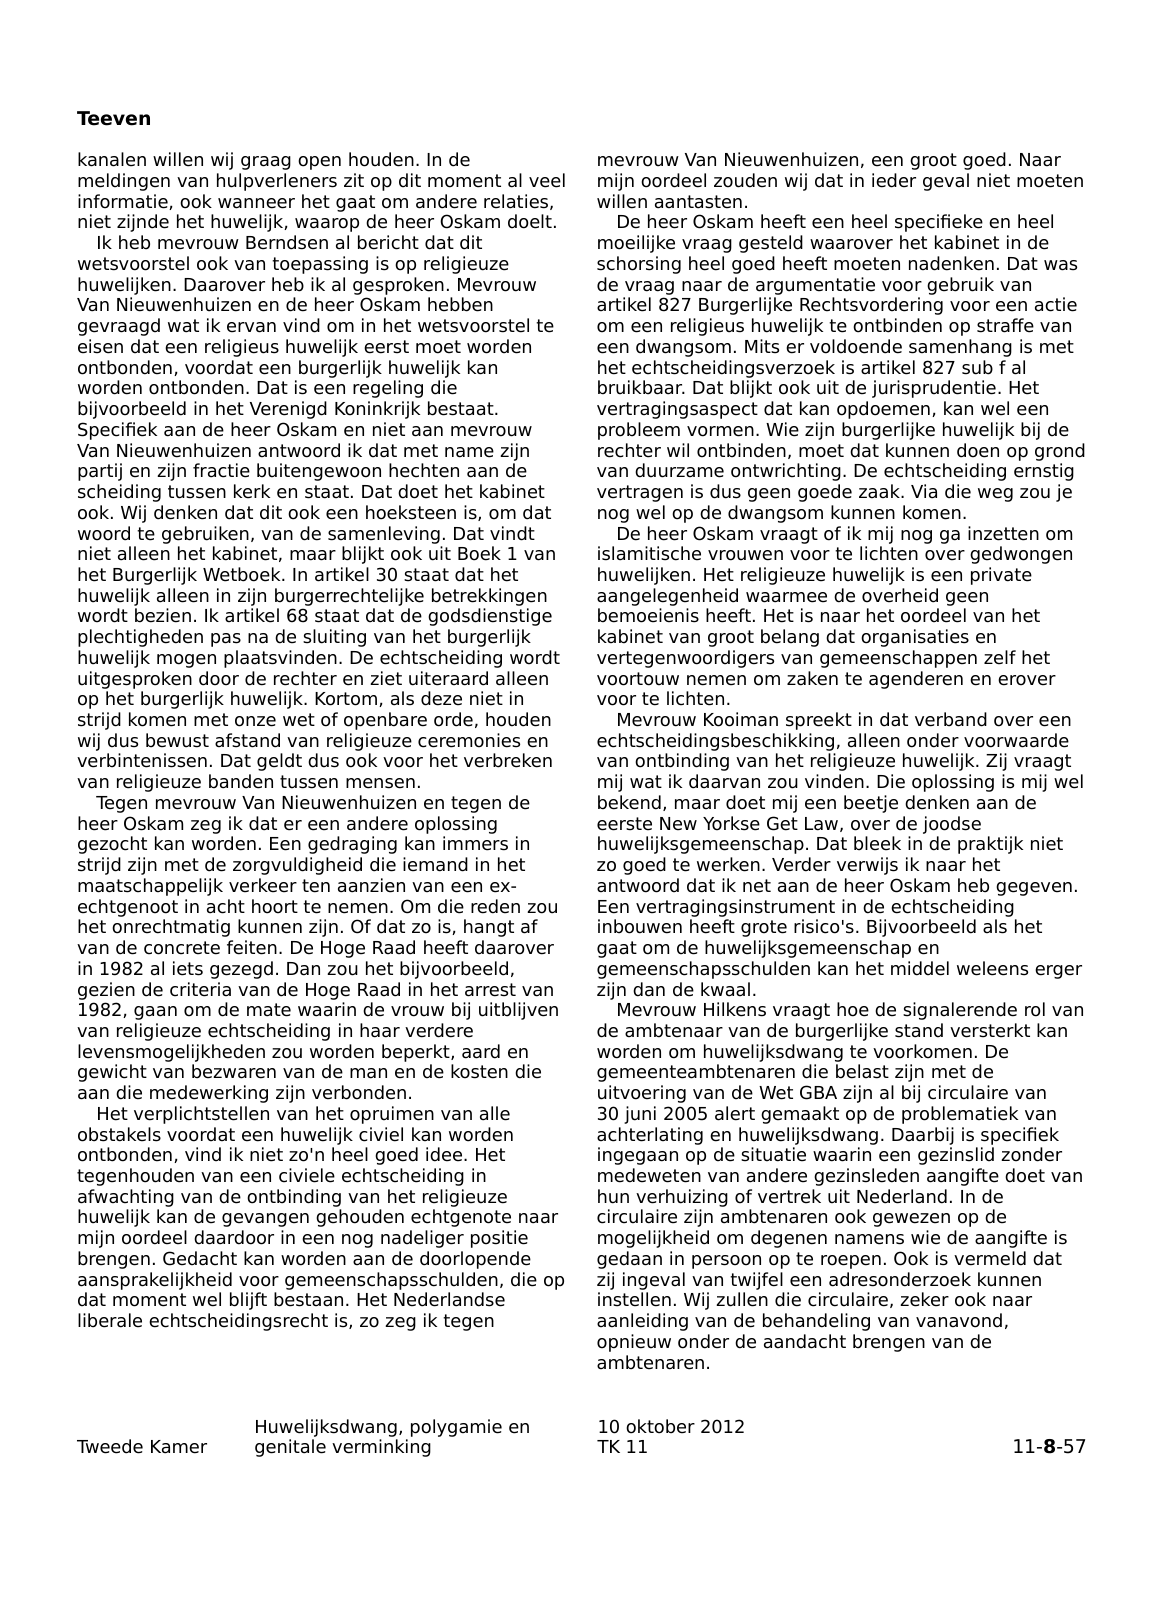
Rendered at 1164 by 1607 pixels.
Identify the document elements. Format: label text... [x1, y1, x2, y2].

text Tegen mevrouw Van Nieuwenhuizen en tegen de heer Oskam zeg ik dat er een andere oplossing gezocht kan worden. Een gedraging kan immers in strijd zijn met de zorgvuldigheid die iemand in het maatschappelijk verkeer ten aanzien van een ex-echtgenoot in acht hoort te nemen. Om die reden zou het onrechtmatig kunnen zijn. Of dat zo is, hangt af van de concrete feiten. De Hoge Raad heeft daarover in 1982 al iets gezegd. Dan zou het bijvoorbeeld, gezien de criteria van de Hoge Raad in het arrest van 1982, gaan om de mate waarin de vrouw bij uitblijven van religieuze echtscheiding in haar verdere levensmogelijkheden zou worden beperkt, aard en gewicht van bezwaren van de man en de kosten die aan die medewerking zijn verbonden. [77, 793, 567, 1104]
text mevrouw Van Nieuwenhuizen, een groot goed. Naar mijn oordeel zouden wij dat in ieder geval niet moeten willen aantasten. [596, 150, 1087, 212]
text Mevrouw Kooiman spreekt in dat verband over een echtscheidingsbeschikking, alleen onder voorwaarde van ontbinding van het religieuze huwelijk. Zij vraagt mij wat ik daarvan zou vinden. Die oplossing is mij wel bekend, maar doet mij een beetje denken aan de eerste New Yorkse Get Law, over de joodse huwelijksgemeenschap. Dat bleek in de praktijk niet zo goed te werken. Verder verwijs ik naar het antwoord dat ik net aan de heer Oskam heb gegeven. Een vertragingsinstrument in de echtscheiding inbouwen heeft grote risico's. Bijvoorbeeld als het gaat om de huwelijksgemeenschap en gemeenschapsschulden kan het middel weleens erger zijn dan de kwaal. [596, 710, 1087, 1000]
text De heer Oskam heeft een heel specifieke en heel moeilijke vraag gesteld waarover het kabinet in de schorsing heel goed heeft moeten nadenken. Dat was de vraag naar de argumentatie voor gebruik van artikel 827 Burgerlijke Rechtsvordering voor een actie om een religieus huwelijk te ontbinden op straffe van een dwangsom. Mits er voldoende samenhang is met het echtscheidingsverzoek is artikel 827 sub f al bruikbaar. Dat blijkt ook uit de jurisprudentie. Het vertragingsaspect dat kan opdoemen, kan wel een probleem vormen. Wie zijn burgerlijke huwelijk bij de rechter wil ontbinden, moet dat kunnen doen op grond van duurzame ontwrichting. De echtscheiding ernstig vertragen is dus geen goede zaak. Via die weg zou je nog wel op de dwangsom kunnen komen. [596, 212, 1087, 523]
text Mevrouw Hilkens vraagt hoe de signalerende rol van de ambtenaar van de burgerlijke stand versterkt kan worden om huwelijksdwang te voorkomen. De gemeenteambtenaren die belast zijn met de uitvoering van de Wet GBA zijn al bij circulaire van 30 juni 2005 alert gemaakt op de problematiek van achterlating en huwelijksdwang. Daarbij is specifiek ingegaan op de situatie waarin een gezinslid zonder medeweten van andere gezinsleden aangifte doet van hun verhuizing of vertrek uit Nederland. In de circulaire zijn ambtenaren ook gewezen op de mogelijkheid om degenen namens wie de aangifte is gedaan in persoon op te roepen. Ook is vermeld dat zij ingeval van twijfel een adresonderzoek kunnen instellen. Wij zullen die circulaire, zeker ook naar aanleiding van de behandeling van vanavond, opnieuw onder de aandacht brengen van de ambtenaren. [596, 1000, 1087, 1373]
text kanalen willen wij graag open houden. In de meldingen van hulpverleners zit op dit moment al veel informatie, ook wanneer het gaat om andere relaties, niet zijnde het huwelijk, waarop de heer Oskam doelt. [77, 150, 567, 233]
text Het verplichtstellen van het opruimen van alle obstakels voordat een huwelijk civiel kan worden ontbonden, vind ik niet zo'n heel goed idee. Het tegenhouden van een civiele echtscheiding in afwachting van de ontbinding van het religieuze huwelijk kan de gevangen gehouden echtgenote naar mijn oordeel daardoor in een nog nadeliger positie brengen. Gedacht kan worden aan de doorlopende aansprakelijkheid voor gemeenschapsschulden, die op dat moment wel blijft bestaan. Het Nederlandse liberale echtscheidingsrecht is, zo zeg ik tegen [77, 1104, 567, 1332]
text De heer Oskam vraagt of ik mij nog ga inzetten om islamitische vrouwen voor te lichten over gedwongen huwelijken. Het religieuze huwelijk is een private aangelegenheid waarmee de overheid geen bemoeienis heeft. Het is naar het oordeel van het kabinet van groot belang dat organisaties en vertegenwoordigers van gemeenschappen zelf het voortouw nemen om zaken te agenderen en erover voor te lichten. [596, 523, 1087, 710]
text Ik heb mevrouw Berndsen al bericht dat dit wetsvoorstel ook van toepassing is op religieuze huwelijken. Daarover heb ik al gesproken. Mevrouw Van Nieuwenhuizen en de heer Oskam hebben gevraagd wat ik ervan vind om in het wetsvoorstel te eisen dat een religieus huwelijk eerst moet worden ontbonden, voordat een burgerlijk huwelijk kan worden ontbonden. Dat is een regeling die bijvoorbeeld in het Verenigd Koninkrijk bestaat. Specifiek aan de heer Oskam en niet aan mevrouw Van Nieuwenhuizen antwoord ik dat met name zijn partij en zijn fractie buitengewoon hechten aan de scheiding tussen kerk en staat. Dat doet het kabinet ook. Wij denken dat dit ook een hoeksteen is, om dat woord te gebruiken, van de samenleving. Dat vindt niet alleen het kabinet, maar blijkt ook uit Boek 1 van het Burgerlijk Wetboek. In artikel 30 staat dat het huwelijk alleen in zijn burgerrechtelijke betrekkingen wordt bezien. Ik artikel 68 staat dat de godsdienstige plechtigheden pas na de sluiting van het burgerlijk huwelijk mogen plaatsvinden. De echtscheiding wordt uitgesproken door de rechter en ziet uiteraard alleen op het burgerlijk huwelijk. Kortom, als deze niet in strijd komen met onze wet of openbare orde, houden wij dus bewust afstand van religieuze ceremonies en verbintenissen. Dat geldt dus ook voor het verbreken van religieuze banden tussen mensen. [77, 233, 567, 793]
